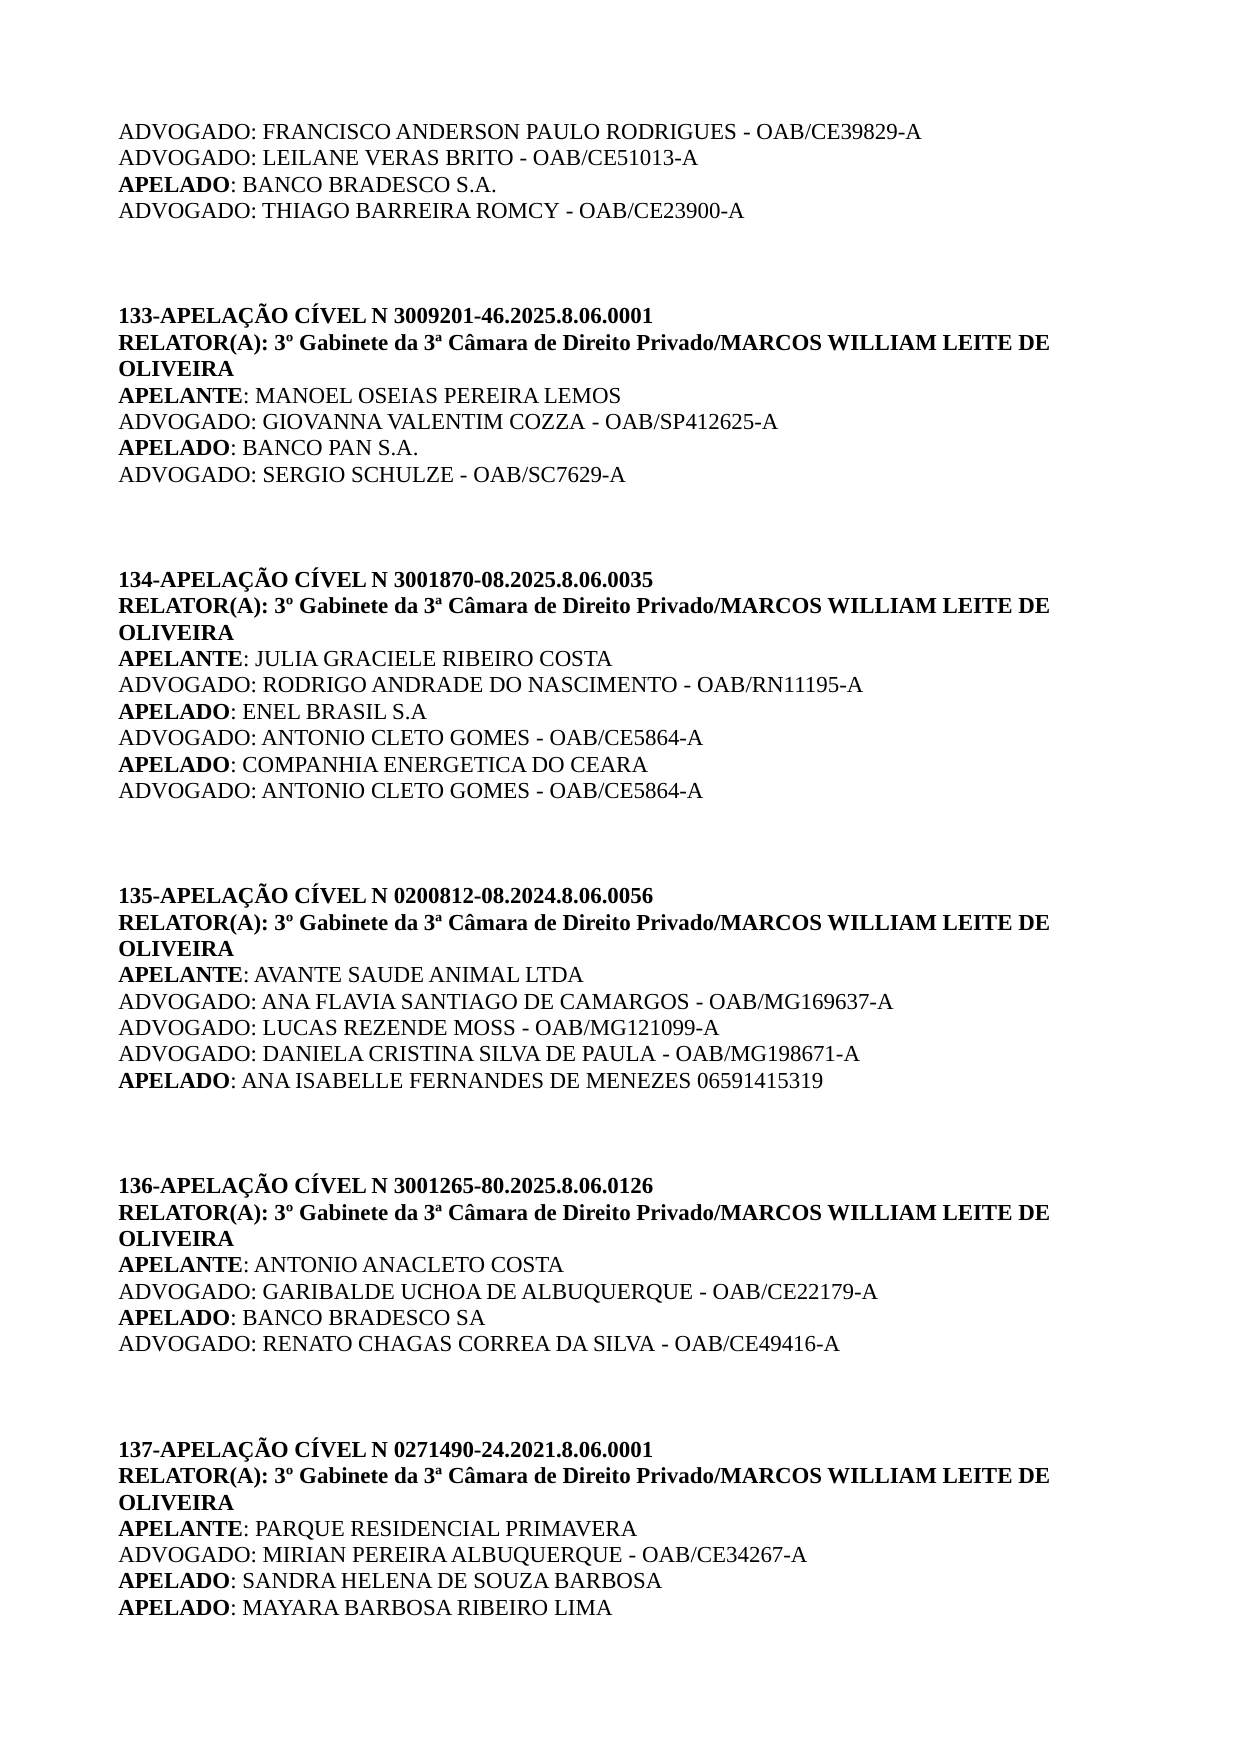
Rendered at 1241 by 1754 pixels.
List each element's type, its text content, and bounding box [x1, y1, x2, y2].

text ADVOGADO: FRANCISCO ANDERSON PAULO RODRIGUES - OAB/CE39829-A ADVOGADO: LEILANE VERAS BRITO - OAB/CE51013-A APELADO: BANCO BRADESCO S.A. ADVOGADO: THIAGO BARREIRA ROMCY - OAB/CE23900-A 133-APELAÇÃO CÍVEL N 3009201-46.2025.8.06.0001 RELATOR(A): 3º Gabinete da 3ª Câmara de Direito Privado/MARCOS WILLIAM LEITE DE OLIVEIRA APELANTE: MANOEL OSEIAS PEREIRA LEMOS ADVOGADO: GIOVANNA VALENTIM COZZA - OAB/SP412625-A APELADO: BANCO PAN S.A. ADVOGADO: SERGIO SCHULZE - OAB/SC7629-A 134-APELAÇÃO CÍVEL N 3001870-08.2025.8.06.0035 RELATOR(A): 3º Gabinete da 3ª Câmara de Direito Privado/MARCOS WILLIAM LEITE DE OLIVEIRA APELANTE: JULIA GRACIELE RIBEIRO COSTA ADVOGADO: RODRIGO ANDRADE DO NASCIMENTO - OAB/RN11195-A APELADO: ENEL BRASIL S.A ADVOGADO: ANTONIO CLETO GOMES - OAB/CE5864-A APELADO: COMPANHIA ENERGETICA DO CEARA ADVOGADO: ANTONIO CLETO GOMES - OAB/CE5864-A 135-APELAÇÃO CÍVEL N 0200812-08.2024.8.06.0056 RELATOR(A): 3º Gabinete da 3ª Câmara de Direito Privado/MARCOS WILLIAM LEITE DE OLIVEIRA APELANTE: AVANTE SAUDE ANIMAL LTDA ADVOGADO: ANA FLAVIA SANTIAGO DE CAMARGOS - OAB/MG169637-A ADVOGADO: LUCAS REZENDE MOSS - OAB/MG121099-A ADVOGADO: DANIELA CRISTINA SILVA DE PAULA - OAB/MG198671-A APELADO: ANA ISABELLE FERNANDES DE MENEZES 06591415319 136-APELAÇÃO CÍVEL N 3001265-80.2025.8.06.0126 RELATOR(A): 3º Gabinete da 3ª Câmara de Direito Privado/MARCOS WILLIAM LEITE DE OLIVEIRA APELANTE: ANTONIO ANACLETO COSTA ADVOGADO: GARIBALDE UCHOA DE ALBUQUERQUE - OAB/CE22179-A APELADO: BANCO BRADESCO SA ADVOGADO: RENATO CHAGAS CORREA DA SILVA - OAB/CE49416-A 137-APELAÇÃO CÍVEL N 0271490-24.2021.8.06.0001 RELATOR(A): 3º Gabinete da 3ª Câmara de Direito Privado/MARCOS WILLIAM LEITE DE OLIVEIRA APELANTE: PARQUE RESIDENCIAL PRIMAVERA ADVOGADO: MIRIAN PEREIRA ALBUQUERQUE - OAB/CE34267-A APELADO: SANDRA HELENA DE SOUZA BARBOSA APELADO: MAYARA BARBOSA RIBEIRO LIMA [118, 118, 1122, 1620]
